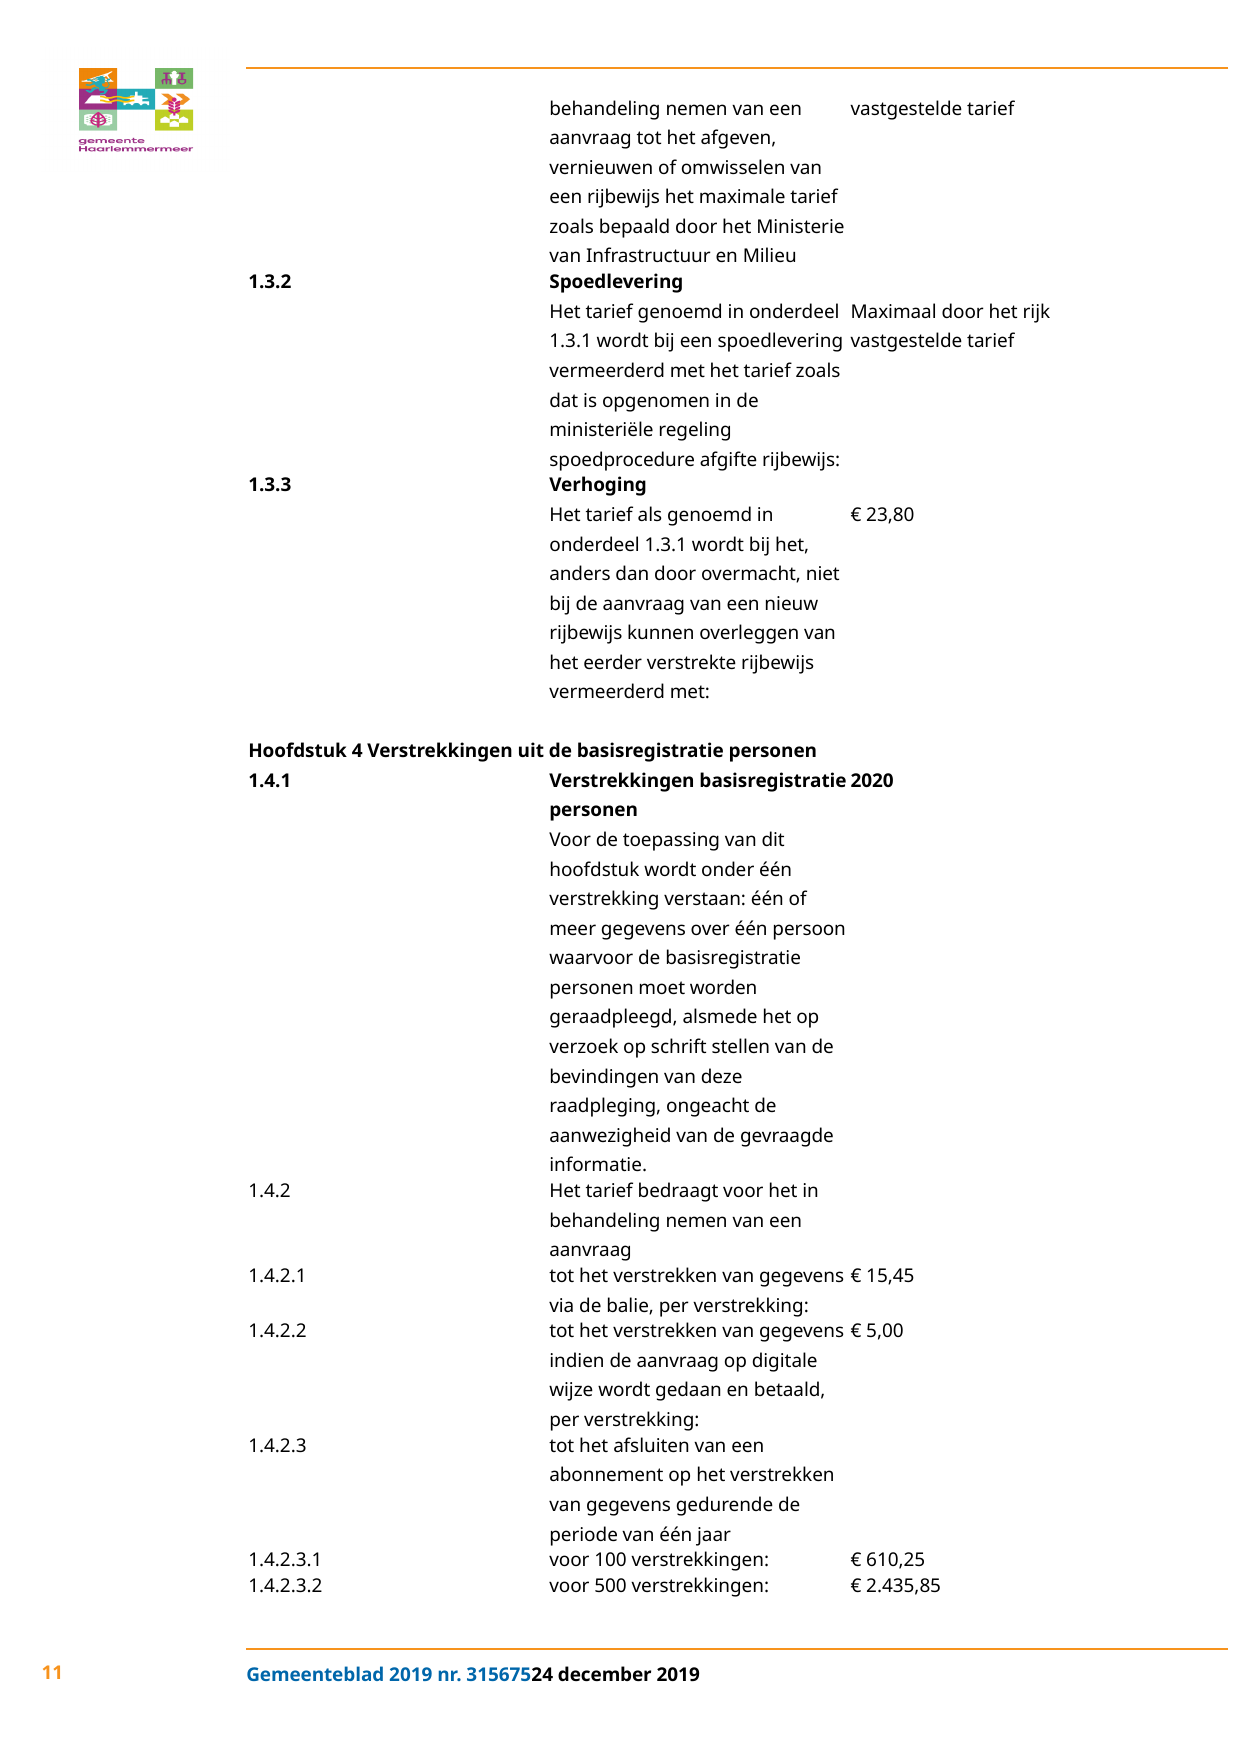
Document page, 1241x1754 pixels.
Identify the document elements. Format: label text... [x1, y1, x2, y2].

table_cell voor 500 verstrekkingen: [549, 1572, 850, 1598]
table_cell Spoedlevering Het tarief genoemd in onderdeel 1.3.1 wordt bij een spoedlevering vermeerderd met het tarief zoals dat is opgenomen in de ministeriële regeling spoedprocedure afgifte rijbewijs: [549, 269, 850, 472]
table_cell 1.4.2.3 [248, 1432, 549, 1546]
table_header [248, 95, 549, 268]
table_cell 1.4.2.1 [248, 1262, 549, 1317]
picture [41, 47, 231, 172]
table_cell vastgestelde tarief [850, 95, 1152, 268]
table_cell [850, 1432, 1152, 1546]
table_cell € 610,25 [850, 1546, 1152, 1572]
table_cell 1.4.2.3.1 [248, 1546, 549, 1572]
table_cell 1.4.2 [248, 1177, 549, 1262]
table_cell [850, 1177, 1152, 1262]
table_cell Verhoging Het tarief als genoemd in onderdeel 1.3.1 wordt bij het, anders dan door overmacht, niet bij de aanvraag van een nieuw rijbewijs kunnen overleggen van het eerder verstrekte rijbewijs vermeerderd met: [549, 472, 850, 704]
table_cell Maximaal door het rijk vastgestelde tarief [850, 269, 1152, 472]
table_cell tot het verstrekken van gegevens indien de aanvraag op digitale wijze wordt gedaan en betaald, per verstrekking: [549, 1318, 850, 1432]
table_cell 1.4.2.2 [248, 1318, 549, 1432]
table_cell € 15,45 [850, 1262, 1152, 1317]
table_cell € 2.435,85 [850, 1572, 1152, 1598]
table_header behandeling nemen van een aanvraag tot het afgeven, vernieuwen of omwisselen van een rijbewijs het maximale tarief zoals bepaald door het Ministerie van Infrastructuur en Milieu [549, 95, 850, 268]
table_cell tot het verstrekken van gegevens via de balie, per verstrekking: [549, 1262, 850, 1317]
table_cell € 5,00 [850, 1318, 1152, 1432]
table_cell tot het afsluiten van een abonnement op het verstrekken van gegevens gedurende de periode van één jaar [549, 1432, 850, 1546]
table_cell Het tarief bedraagt voor het in behandeling nemen van een aanvraag [549, 1177, 850, 1262]
table_cell 1.3.2 [248, 269, 549, 472]
table_header 2020 [850, 767, 1152, 793]
text Hoofdstuk 4 Verstrekkingen uit de basisregistratie personen [248, 737, 1152, 763]
table_cell [850, 793, 1152, 1177]
table_cell 1.3.3 [248, 472, 549, 704]
table_cell voor 100 verstrekkingen: [549, 1546, 850, 1572]
table_cell 1.4.2.3.2 [248, 1572, 549, 1598]
table_header Verstrekkingen basisregistratie personen Voor de toepassing van dit hoofdstuk wordt onder één verstrekking verstaan: één of meer gegevens over één persoon waarvoor de basisregistratie personen moet worden geraadpleegd, alsmede het op verzoek op schrift stellen van de bevindingen van deze raadpleging, ongeacht de aanwezigheid van de gevraagde informatie. [549, 767, 850, 1177]
table_header 1.4.1 [248, 767, 549, 1177]
table_cell € 23,80 [850, 472, 1152, 704]
